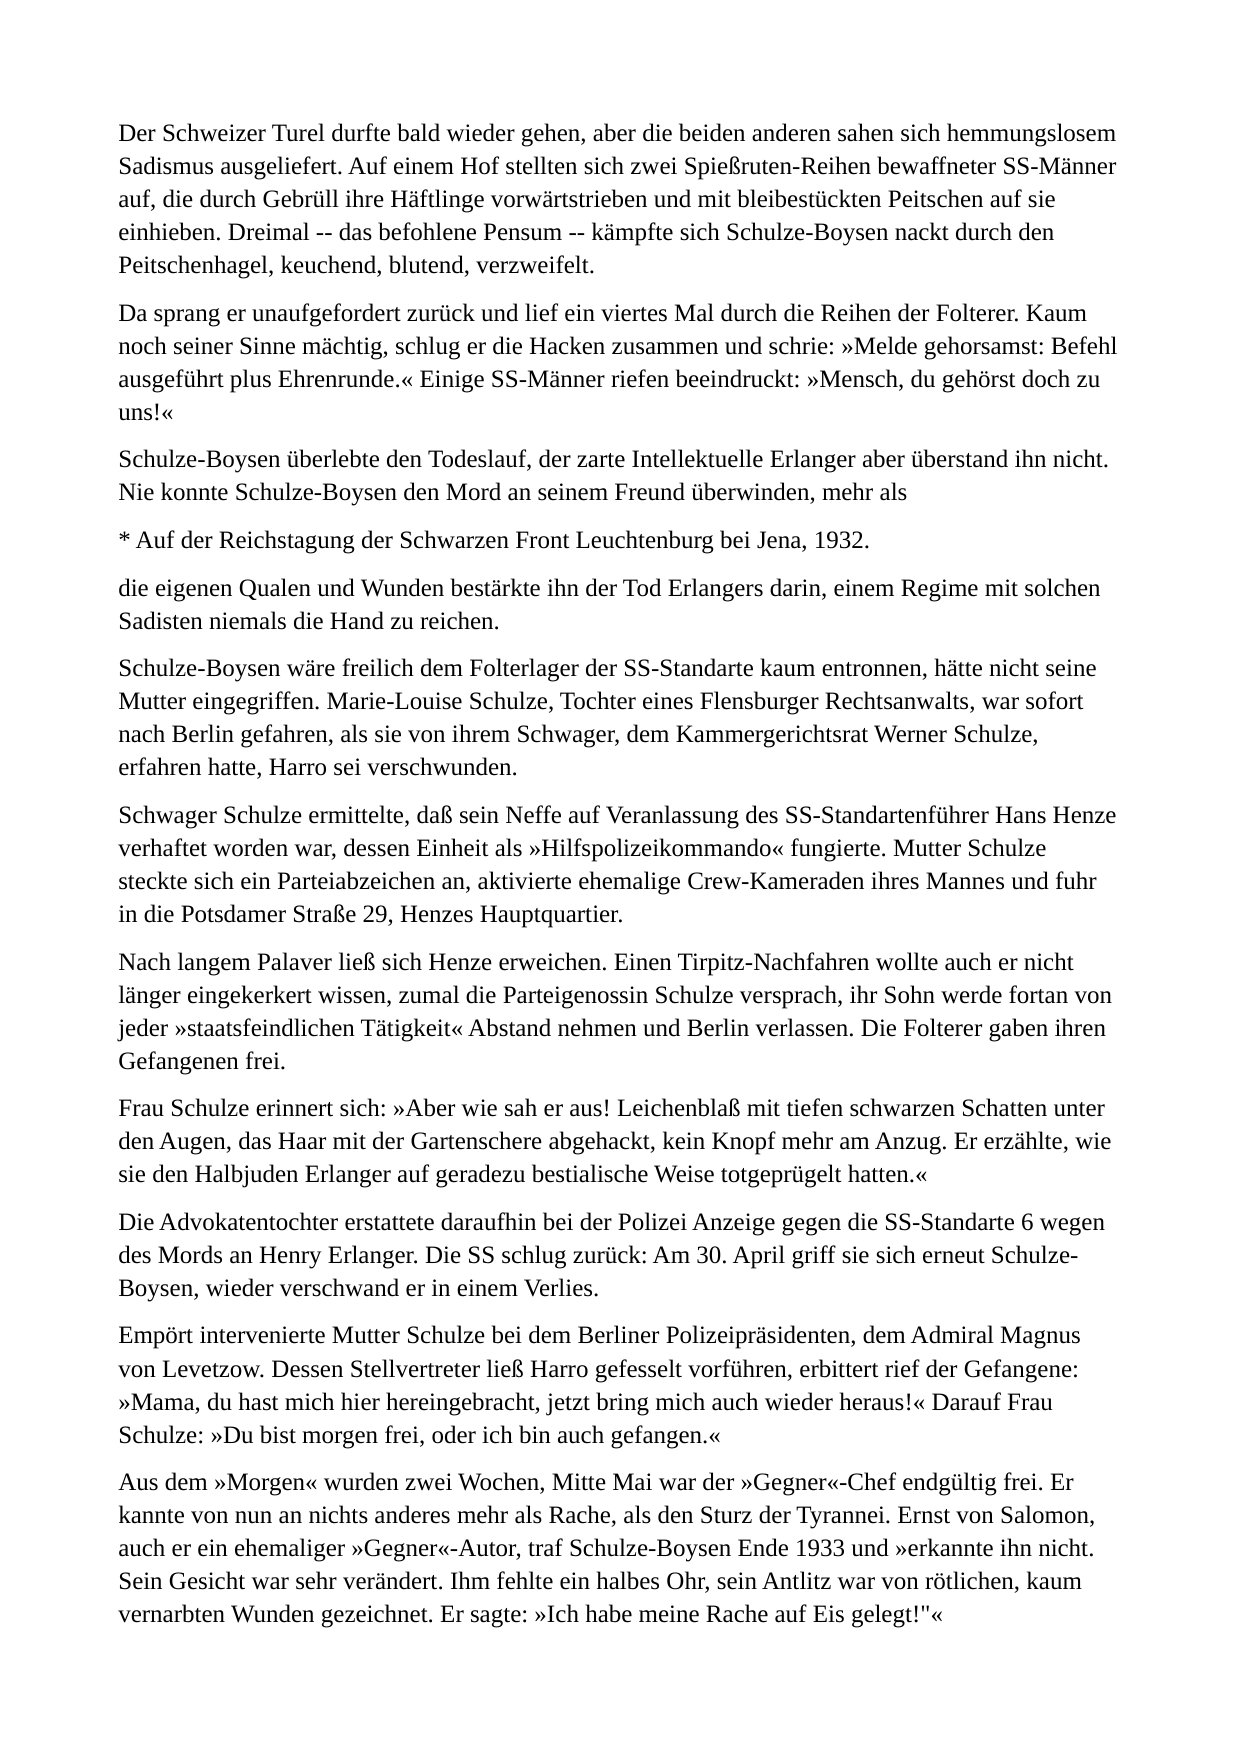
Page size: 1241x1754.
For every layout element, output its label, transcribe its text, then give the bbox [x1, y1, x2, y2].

text Schulze-Boysen wäre freilich dem Folterlager der SS-Standarte kaum entronnen, hätte nicht seine Mutter eingegriffen. Marie-Louise Schulze, Tochter eines Flensburger Rechtsanwalts, war sofort nach Berlin gefahren, als sie von ihrem Schwager, dem Kammergerichtsrat Werner Schulze, erfahren hatte, Harro sei verschwunden. [118, 653, 1122, 781]
text Schulze-Boysen überlebte den Todeslauf, der zarte Intellektuelle Erlanger aber überstand ihn nicht. Nie konnte Schulze-Boysen den Mord an seinem Freund überwinden, mehr als [118, 444, 1122, 506]
text Aus dem »Morgen« wurden zwei Wochen, Mitte Mai war der »Gegner«-Chef endgültig frei. Er kannte von nun an nichts anderes mehr als Rache, als den Sturz der Tyrannei. Ernst von Salomon, auch er ein ehemaliger »Gegner«-Autor, traf Schulze-Boysen Ende 1933 und »erkannte ihn nicht. Sein Gesicht war sehr verändert. Ihm fehlte ein halbes Ohr, sein Antlitz war von rötlichen, kaum vernarbten Wunden gezeichnet. Er sagte: »Ich habe meine Rache auf Eis gelegt!"« [118, 1467, 1122, 1628]
text Frau Schulze erinnert sich: »Aber wie sah er aus! Leichenblaß mit tiefen schwarzen Schatten unter den Augen, das Haar mit der Gartenschere abgehackt, kein Knopf mehr am Anzug. Er erzählte, wie sie den Halbjuden Erlanger auf geradezu bestialische Weise totgeprügelt hatten.« [118, 1093, 1122, 1188]
text * Auf der Reichstagung der Schwarzen Front Leuchtenburg bei Jena, 1932. [118, 525, 1122, 554]
text Da sprang er unaufgefordert zurück und lief ein viertes Mal durch die Reihen der Folterer. Kaum noch seiner Sinne mächtig, schlug er die Hacken zusammen und schrie: »Melde gehorsamst: Befehl ausgeführt plus Ehrenrunde.« Einige SS-Männer riefen beeindruckt: »Mensch, du gehörst doch zu uns!« [118, 298, 1122, 426]
text Die Advokatentochter erstattete daraufhin bei der Polizei Anzeige gegen die SS-Standarte 6 wegen des Mords an Henry Erlanger. Die SS schlug zurück: Am 30. April griff sie sich erneut Schulze-Boysen, wieder verschwand er in einem Verlies. [118, 1207, 1122, 1302]
text Schwager Schulze ermittelte, daß sein Neffe auf Veranlassung des SS-Standartenführer Hans Henze verhaftet worden war, dessen Einheit als »Hilfspolizeikommando« fungierte. Mutter Schulze steckte sich ein Parteiabzeichen an, aktivierte ehemalige Crew-Kameraden ihres Mannes und fuhr in die Potsdamer Straße 29, Henzes Hauptquartier. [118, 800, 1122, 928]
text Empört intervenierte Mutter Schulze bei dem Berliner Polizeipräsidenten, dem Admiral Magnus von Levetzow. Dessen Stellvertreter ließ Harro gefesselt vorführen, erbittert rief der Gefangene: »Mama, du hast mich hier hereingebracht, jetzt bring mich auch wieder heraus!« Darauf Frau Schulze: »Du bist morgen frei, oder ich bin auch gefangen.« [118, 1321, 1122, 1448]
text die eigenen Qualen und Wunden bestärkte ihn der Tod Erlangers darin, einem Regime mit solchen Sadisten niemals die Hand zu reichen. [118, 573, 1122, 634]
text Der Schweizer Turel durfte bald wieder gehen, aber die beiden anderen sahen sich hemmungslosem Sadismus ausgeliefert. Auf einem Hof stellten sich zwei Spießruten-Reihen bewaffneter SS-Männer auf, die durch Gebrüll ihre Häftlinge vorwärtstrieben und mit bleibestückten Peitschen auf sie einhieben. Dreimal -- das befohlene Pensum -- kämpfte sich Schulze-Boysen nackt durch den Peitschenhagel, keuchend, blutend, verzweifelt. [118, 118, 1122, 279]
text Nach langem Palaver ließ sich Henze erweichen. Einen Tirpitz-Nachfahren wollte auch er nicht länger eingekerkert wissen, zumal die Parteigenossin Schulze versprach, ihr Sohn werde fortan von jeder »staatsfeindlichen Tätigkeit« Abstand nehmen und Berlin verlassen. Die Folterer gaben ihren Gefangenen frei. [118, 947, 1122, 1074]
